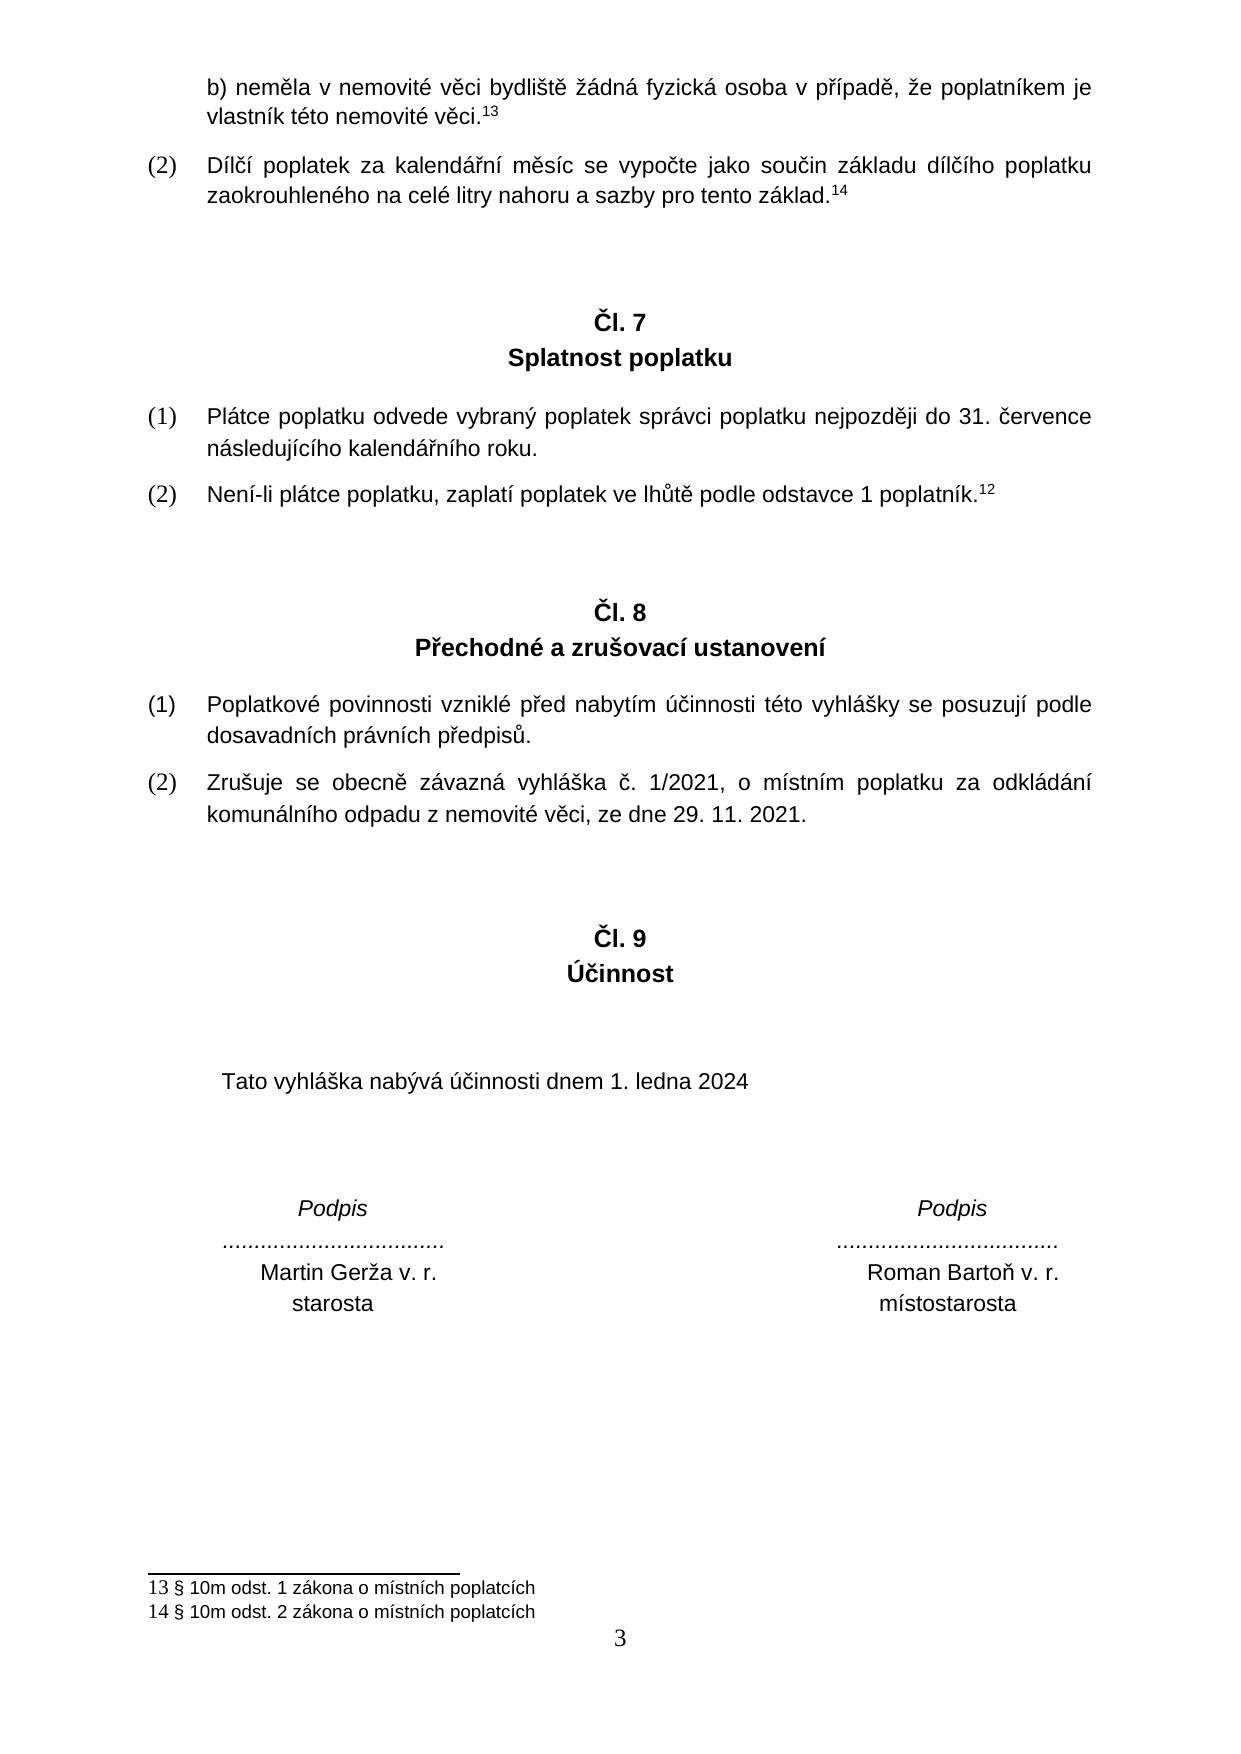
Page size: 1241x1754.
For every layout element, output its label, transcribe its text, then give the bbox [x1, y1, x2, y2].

text Tato vyhláška nabývá účinnosti dnem 1. ledna 2024 [148, 1068, 1093, 1094]
text Martin Gerža v. r. Roman Bartoň v. r. [148, 1258, 1093, 1285]
text ................................... ................................... [148, 1227, 1093, 1253]
list Dílčí poplatek za kalendářní měsíc se vypočte jako součin základu dílčího poplatku zaokrouhleného na celé litry nahoru a sazby pro tento základ. [148, 150, 1093, 208]
text starosta místostarosta [148, 1290, 1093, 1316]
text Čl. 9 [148, 923, 1093, 952]
text Čl. 7 [148, 308, 1093, 337]
list Poplatkové povinnosti vzniklé před nabytím účinnosti této vyhlášky se posuzují podle dosavadních právních předpisů. [148, 691, 1093, 749]
text § 10m odst. 1 zákona o místních poplatcích [148, 1574, 1093, 1599]
text Čl. 8 [148, 598, 1093, 627]
text Účinnost [148, 958, 1093, 987]
text Podpis Podpis [148, 1195, 1093, 1222]
list Plátce poplatku odvede vybraný poplatek správci poplatku nejpozději do 31. července následujícího kalendářního roku. [148, 401, 1093, 462]
text b) neměla v nemovité věci bydliště žádná fyzická osoba v případě, že poplatníkem je vlastník této nemovité věci. [207, 74, 1093, 129]
text Přechodné a zrušovací ustanovení [148, 633, 1093, 662]
list Není-li plátce poplatku, zaplatí poplatek ve lhůtě podle odstavce 1 poplatník.12 [148, 479, 1093, 508]
list Zrušuje se obecně závazná vyhláška č. 1/2021, o místním poplatku za odkládání komunálního odpadu z nemovité věci, ze dne 29. 11. 2021. [148, 767, 1093, 827]
list § 10m odst. 2 zákona o místních poplatcích [148, 1599, 1093, 1623]
text Splatnost poplatku [148, 343, 1093, 372]
